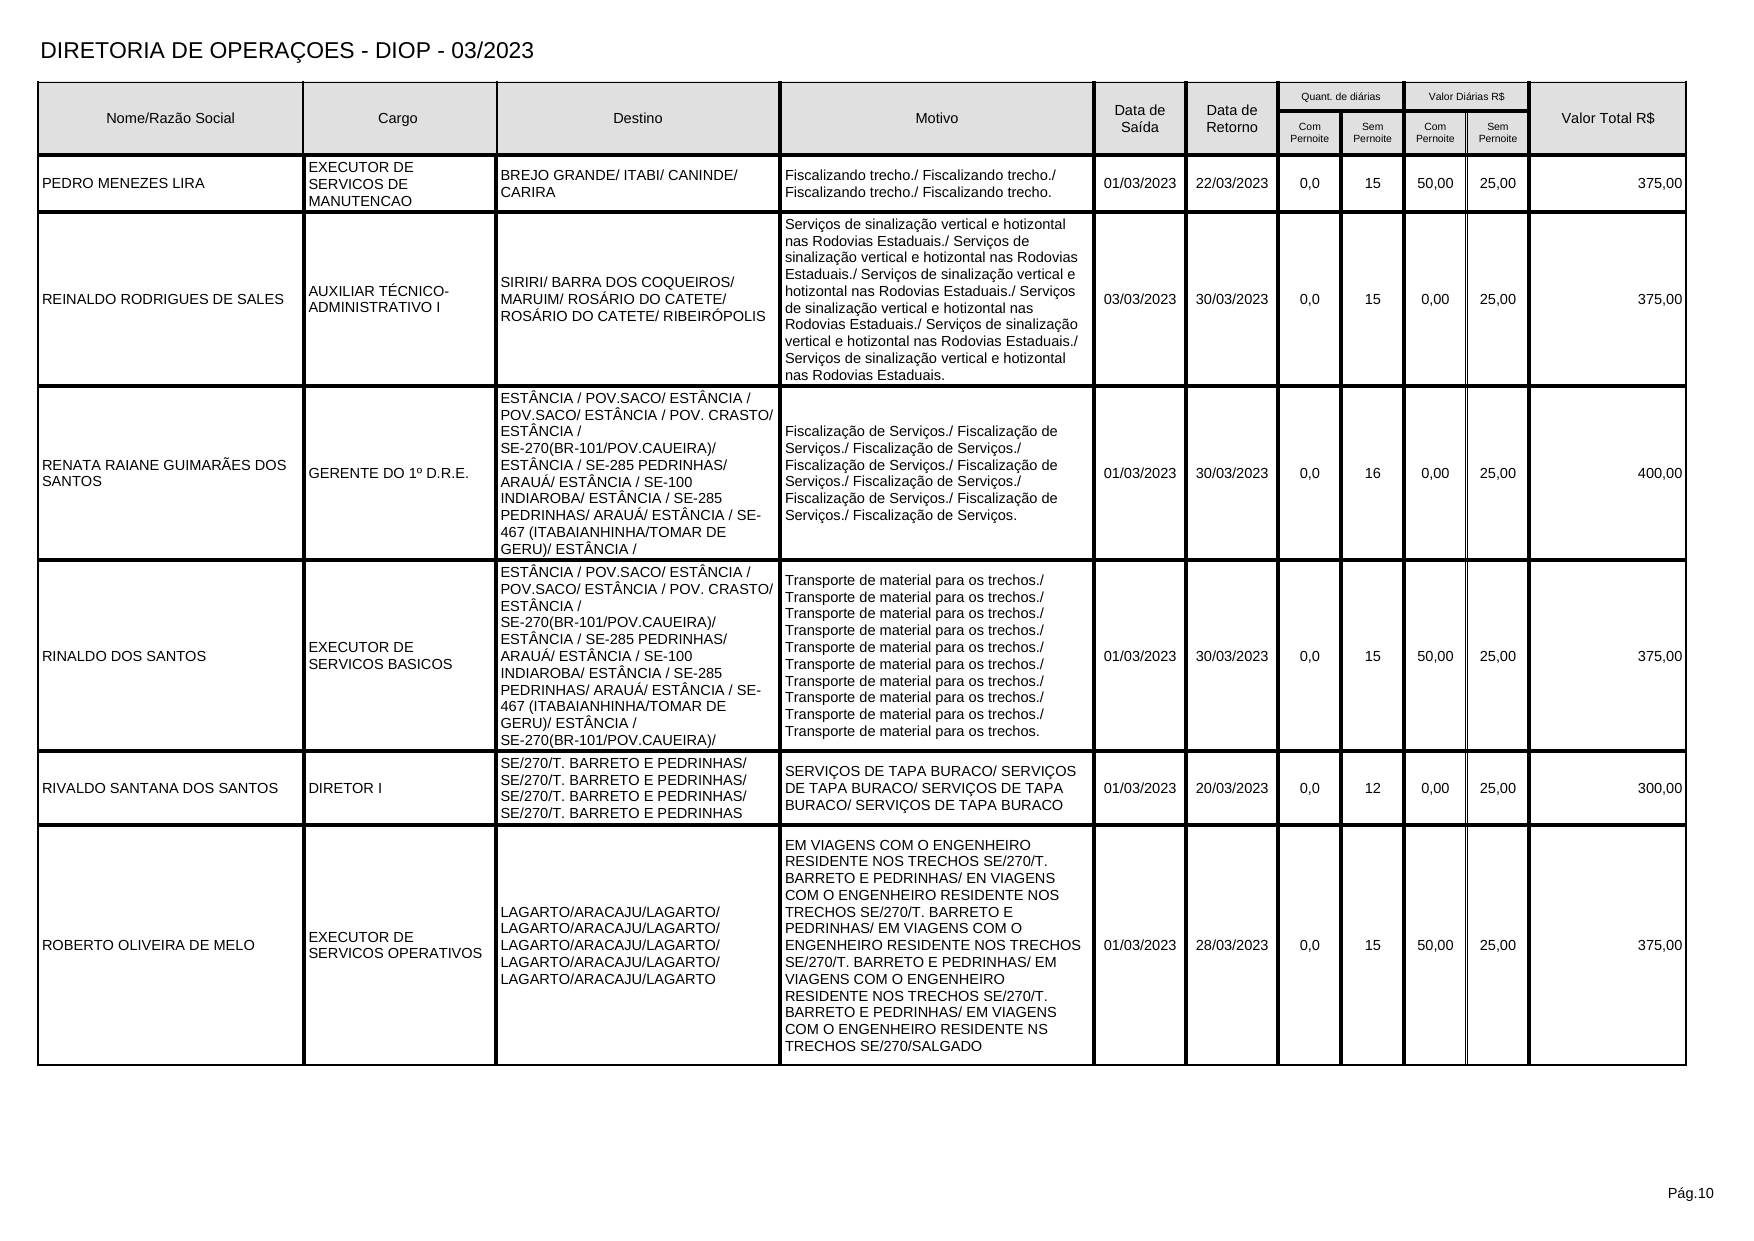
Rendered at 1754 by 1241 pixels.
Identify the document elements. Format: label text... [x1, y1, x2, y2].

table_cell RINALDO DOS SANTOS [39, 562, 302, 749]
table_cell 15 [1343, 562, 1402, 749]
table_cell RENATA RAIANE GUIMARÃES DOS SANTOS [39, 388, 302, 558]
table_cell Data de Retorno [1188, 83, 1276, 153]
table_cell 22/03/2023 [1188, 157, 1276, 210]
table_cell 03/03/2023 [1096, 214, 1184, 384]
table_cell Serviços de sinalização vertical e hotizontal nas Rodovias Estaduais./ Serviços de sinalização vertical e hotizontal nas Rodovias Estaduais./ Serviços de sinalização vertical e hotizontal nas Rodovias Estaduais./ Serviços de sinalização vertical e hotizontal nas Rodovias Estaduais./ Serviços de sinalização vertical e hotizontal nas Rodovias Estaduais./ Serviços de sinalização vertical e hotizontal nas Rodovias Estaduais. [782, 214, 1092, 384]
table_cell ROBERTO OLIVEIRA DE MELO [39, 827, 302, 1064]
table_cell 375,00 [1531, 157, 1685, 210]
table_cell RIVALDO SANTANA DOS SANTOS [39, 753, 302, 823]
table_cell 01/03/2023 [1096, 388, 1184, 558]
table_cell 15 [1343, 157, 1402, 210]
table_cell DIRETORIA DE OPERAÇOES - DIOP - 03/2023 [37, 37, 1322, 67]
table_cell 01/03/2023 [1096, 827, 1184, 1064]
table_cell 0,0 [1280, 753, 1339, 823]
table_cell AUXILIAR TÉCNICO-ADMINISTRATIVO I [306, 214, 494, 384]
table_cell [37, 1066, 1687, 1184]
table_cell 30/03/2023 [1188, 388, 1276, 558]
table_cell 0,0 [1280, 562, 1339, 749]
table_cell [37, 1185, 1573, 1202]
table_cell 25,00 [1468, 562, 1527, 749]
table_cell [1687, 81, 1717, 1184]
table_cell EXECUTOR DE SERVICOS DE MANUTENCAO [306, 157, 494, 210]
table_cell PEDRO MENEZES LIRA [39, 157, 302, 210]
table_cell Data de Saída [1096, 83, 1184, 153]
table_cell Quant. de diárias [1280, 83, 1402, 109]
table_cell 15 [1343, 214, 1402, 384]
table_cell DIRETOR I [306, 753, 494, 823]
table_cell 0,00 [1406, 214, 1465, 384]
table_cell ESTÂNCIA / POV.SACO/ ESTÂNCIA / POV.SACO/ ESTÂNCIA / POV. CRASTO/ ESTÂNCIA / SE-270(BR-101/POV.CAUEIRA)/ ESTÂNCIA / SE-285 PEDRINHAS/ ARAUÁ/ ESTÂNCIA / SE-100 INDIAROBA/ ESTÂNCIA / SE-285 PEDRINHAS/ ARAUÁ/ ESTÂNCIA / SE-467 (ITABAIANHINHA/TOMAR DE GERU)/ ESTÂNCIA / SE-270(BR-101/POV.CAUEIRA) [498, 388, 778, 558]
table_cell [37, 67, 1322, 81]
table_cell 30/03/2023 [1188, 562, 1276, 749]
table_cell 16 [1343, 388, 1402, 558]
table_cell 25,00 [1468, 753, 1527, 823]
table_cell 50,00 [1406, 562, 1465, 749]
table_cell Fiscalização de Serviços./ Fiscalização de Serviços./ Fiscalização de Serviços./ Fiscalização de Serviços./ Fiscalização de Serviços./ Fiscalização de Serviços./ Fiscalização de Serviços./ Fiscalização de Serviços./ Fiscalização de Serviços. [782, 388, 1092, 558]
table_cell 01/03/2023 [1096, 157, 1184, 210]
table_cell EM VIAGENS COM O ENGENHEIRO RESIDENTE NOS TRECHOS SE/270/T. BARRETO E PEDRINHAS/ EN VIAGENS COM O ENGENHEIRO RESIDENTE NOS TRECHOS SE/270/T. BARRETO E PEDRINHAS/ EM VIAGENS COM O ENGENHEIRO RESIDENTE NOS TRECHOS SE/270/T. BARRETO E PEDRINHAS/ EM VIAGENS COM O ENGENHEIRO RESIDENTE NOS TRECHOS SE/270/T. BARRETO E PEDRINHAS/ EM VIAGENS COM O ENGENHEIRO RESIDENTE NS TRECHOS SE/270/SALGADO [782, 827, 1092, 1064]
table_cell Valor Total R$ [1531, 83, 1685, 153]
table_cell [1322, 37, 1717, 81]
table_cell 375,00 [1531, 562, 1685, 749]
table_cell 20/03/2023 [1188, 753, 1276, 823]
table_cell 0,0 [1280, 157, 1339, 210]
table_cell 0,0 [1280, 827, 1339, 1064]
table_cell 300,00 [1531, 753, 1685, 823]
table_cell 28/03/2023 [1188, 827, 1276, 1064]
table_cell 30/03/2023 [1188, 214, 1276, 384]
table_cell LAGARTO/ARACAJU/LAGARTO/ LAGARTO/ARACAJU/LAGARTO/ LAGARTO/ARACAJU/LAGARTO/ LAGARTO/ARACAJU/LAGARTO/ LAGARTO/ARACAJU/LAGARTO [498, 827, 778, 1064]
table_cell SE/270/T. BARRETO E PEDRINHAS/ SE/270/T. BARRETO E PEDRINHAS/ SE/270/T. BARRETO E PEDRINHAS/ SE/270/T. BARRETO E PEDRINHAS [498, 753, 778, 823]
table_cell 50,00 [1406, 157, 1465, 210]
table_cell SIRIRI/ BARRA DOS COQUEIROS/ MARUIM/ ROSÁRIO DO CATETE/ ROSÁRIO DO CATETE/ RIBEIRÓPOLIS [498, 214, 778, 384]
table_cell 0,0 [1280, 214, 1339, 384]
table_cell Sem Pernoite [1343, 113, 1402, 153]
table_cell Fiscalizando trecho./ Fiscalizando trecho./ Fiscalizando trecho./ Fiscalizando trecho. [782, 157, 1092, 210]
table_cell 01/03/2023 [1096, 562, 1184, 749]
table_cell 01/03/2023 [1096, 753, 1184, 823]
table_cell 0,00 [1406, 753, 1465, 823]
table_cell Com Pernoite [1406, 113, 1465, 153]
table_cell SERVIÇOS DE TAPA BURACO/ SERVIÇOS DE TAPA BURACO/ SERVIÇOS DE TAPA BURACO/ SERVIÇOS DE TAPA BURACO [782, 753, 1092, 823]
table_cell Transporte de material para os trechos./ Transporte de material para os trechos./ Transporte de material para os trechos./ Transporte de material para os trechos./ Transporte de material para os trechos./ Transporte de material para os trechos./ Transporte de material para os trechos./ Transporte de material para os trechos./ Transporte de material para os trechos./ Transporte de material para os trechos. [782, 562, 1092, 749]
table_cell REINALDO RODRIGUES DE SALES [39, 214, 302, 384]
table_cell Valor Diárias R$ [1406, 83, 1527, 109]
table_cell Com Pernoite [1280, 113, 1339, 153]
table_cell 15 [1343, 827, 1402, 1064]
table_cell ESTÂNCIA / POV.SACO/ ESTÂNCIA / POV.SACO/ ESTÂNCIA / POV. CRASTO/ ESTÂNCIA / SE-270(BR-101/POV.CAUEIRA)/ ESTÂNCIA / SE-285 PEDRINHAS/ ARAUÁ/ ESTÂNCIA / SE-100 INDIAROBA/ ESTÂNCIA / SE-285 PEDRINHAS/ ARAUÁ/ ESTÂNCIA / SE-467 (ITABAIANHINHA/TOMAR DE GERU)/ ESTÂNCIA / SE-270(BR-101/POV.CAUEIRA)/ ESTÂNCIA / SE-270(BR-101/POV.CAUEIRA) [498, 562, 778, 749]
table_cell Pág.10 [1573, 1185, 1717, 1202]
table_cell 25,00 [1468, 214, 1527, 384]
table_cell 375,00 [1531, 827, 1685, 1064]
table_cell Cargo [304, 83, 496, 153]
table_cell BREJO GRANDE/ ITABI/ CANINDE/ CARIRA [498, 157, 778, 210]
table_cell Sem Pernoite [1468, 113, 1527, 153]
table_cell 0,00 [1406, 388, 1465, 558]
table_cell Nome/Razão Social [39, 83, 302, 153]
table_cell 25,00 [1468, 388, 1527, 558]
table_cell GERENTE DO 1º D.R.E. [306, 388, 494, 558]
table_cell Destino [498, 83, 778, 153]
table_cell 25,00 [1468, 157, 1527, 210]
table_cell 375,00 [1531, 214, 1685, 384]
table_cell Motivo [782, 83, 1092, 153]
table_cell 25,00 [1468, 827, 1527, 1064]
table_cell 12 [1343, 753, 1402, 823]
table_cell EXECUTOR DE SERVICOS OPERATIVOS [306, 827, 494, 1064]
table_cell EXECUTOR DE SERVICOS BASICOS [306, 562, 494, 749]
table_cell 0,0 [1280, 388, 1339, 558]
table_cell 400,00 [1531, 388, 1685, 558]
table_cell 50,00 [1406, 827, 1465, 1064]
